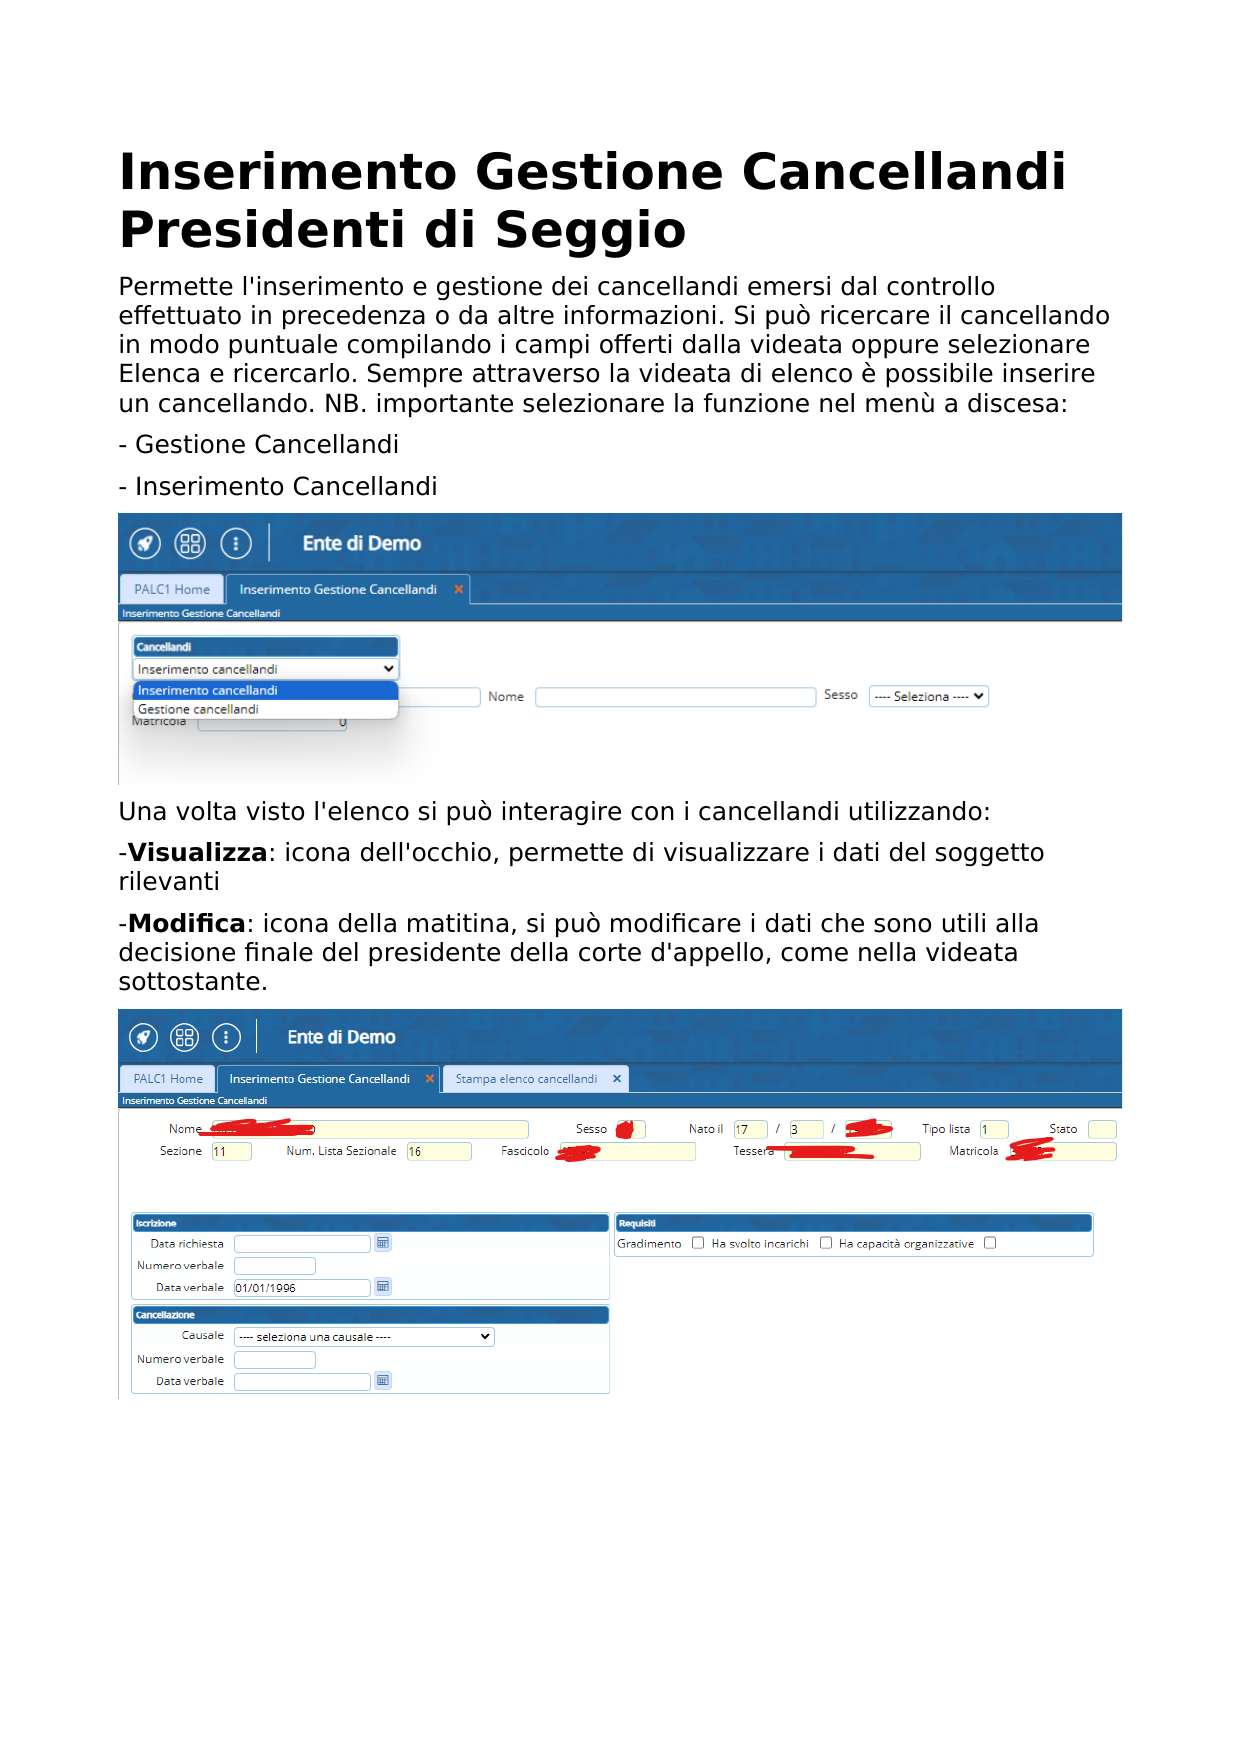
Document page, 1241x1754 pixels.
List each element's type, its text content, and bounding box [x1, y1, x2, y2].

text -Visualizza: icona dell'occhio, permette di visualizzare i dati del soggetto rilevanti [118, 838, 1122, 897]
text - Inserimento Cancellandi [118, 472, 1122, 501]
text Una volta visto l'elenco si può interagire con i cancellandi utilizzando: [118, 797, 1122, 826]
text -Modifica: icona della matitina, si può modificare i dati che sono utili alla decisione finale del presidente della corte d'appello, come nella videata sottostante. [118, 909, 1122, 997]
text - Gestione Cancellandi [118, 430, 1122, 459]
subtitle Inserimento Gestione Cancellandi Presidenti di Seggio [118, 143, 1122, 259]
picture [118, 513, 1123, 785]
text Permette l'inserimento e gestione dei cancellandi emersi dal controllo effettuato in precedenza o da altre informazioni. Si può ricercare il cancellando in modo puntuale compilando i campi offerti dalla videata oppure selezionare Elenca e ricercarlo. Sempre attraverso la videata di elenco è possibile inserire un cancellando. NB. importante selezionare la funzione nel menù a discesa: [118, 272, 1122, 418]
picture [118, 1009, 1123, 1399]
